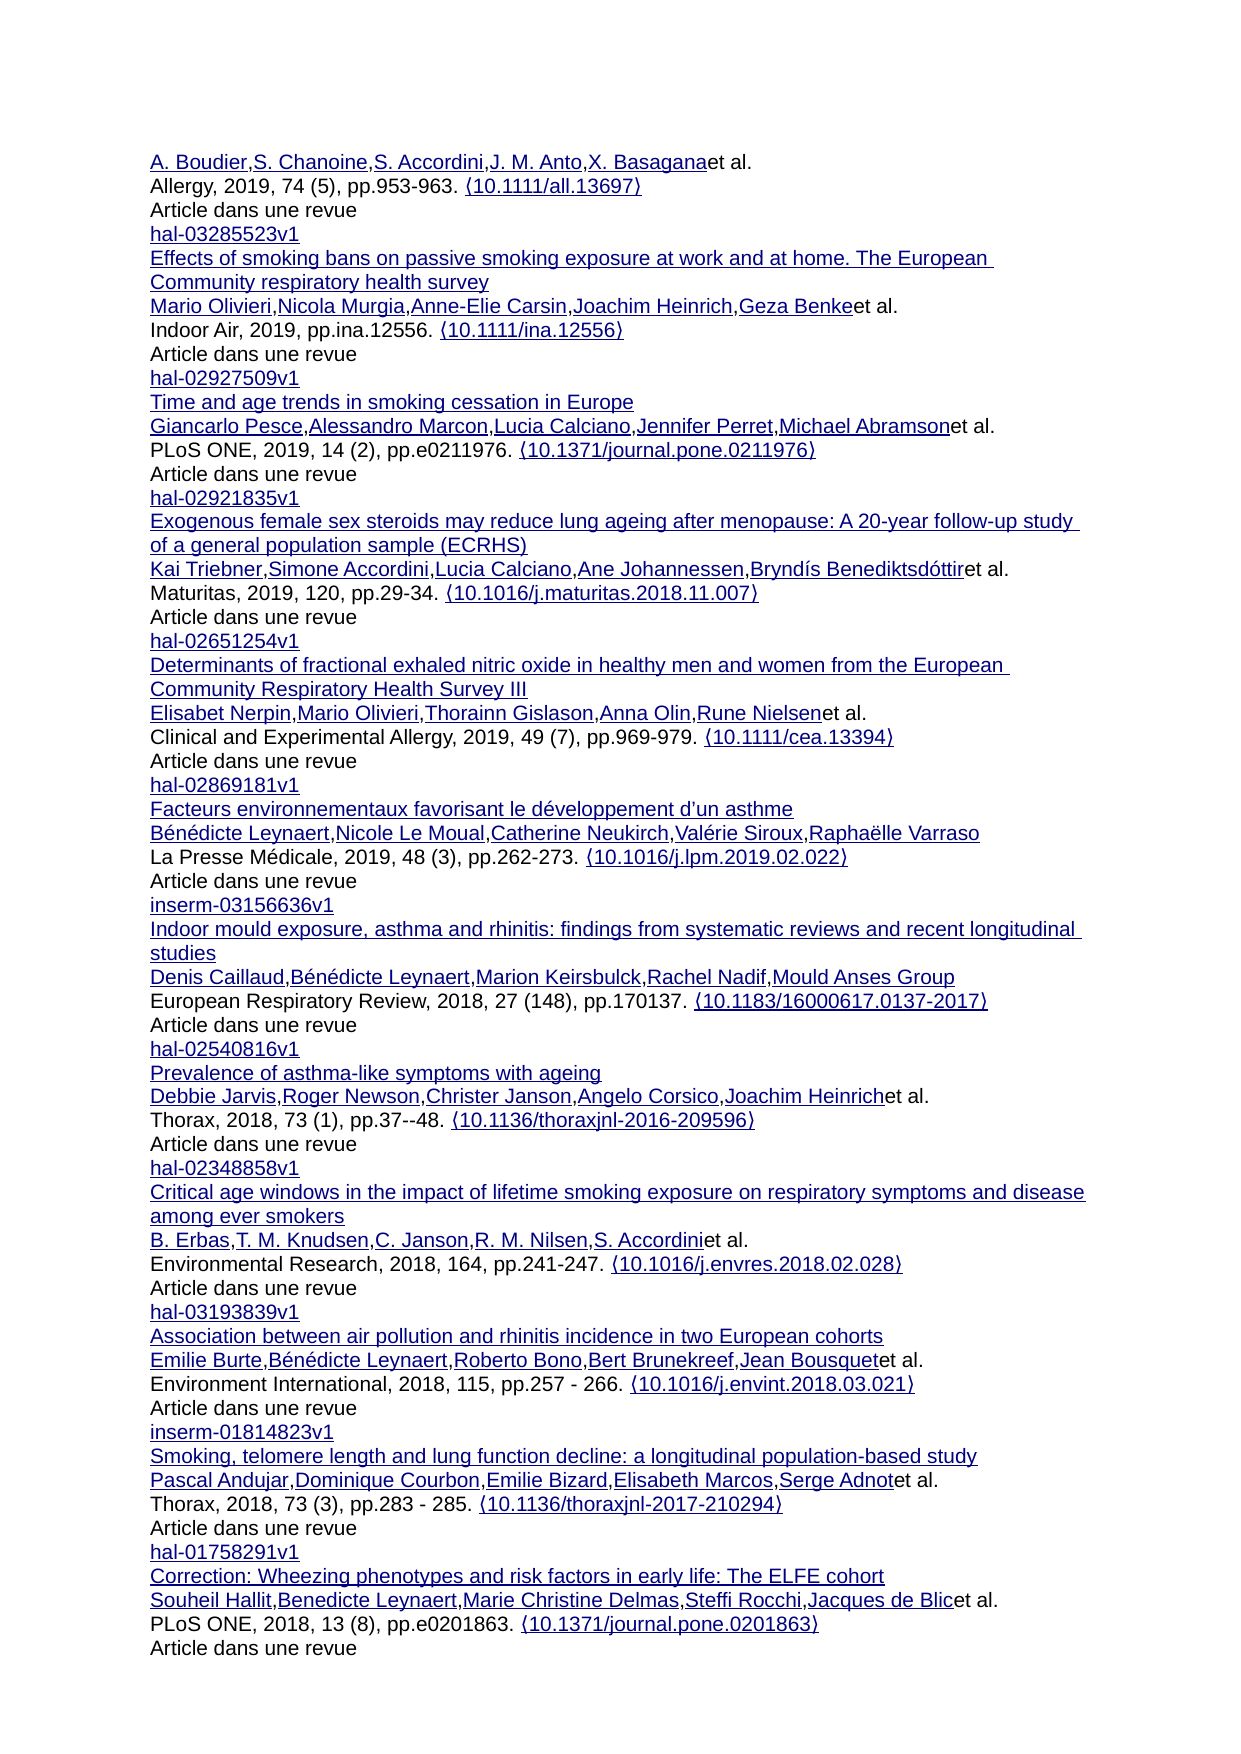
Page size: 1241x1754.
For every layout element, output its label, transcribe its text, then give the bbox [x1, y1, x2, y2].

table_cell Facteurs environnementaux favorisant le développement d’un asthme Bénédicte Leynaert,Nicole Le Moual,Catherine Neukirch,Valérie Siroux,Raphaëlle Varraso La Presse Médicale, 2019, 48 (3), pp.262-273. ⟨10.1016/j.lpm.2019.02.022⟩ Article dans une revue inserm-03156636v1 [150, 797, 1090, 917]
table_cell A. Boudier,S. Chanoine,S. Accordini,J. M. Anto,X. Basaganaet al. Allergy, 2019, 74 (5), pp.953-963. ⟨10.1111/all.13697⟩ Article dans une revue hal-03285523v1 [150, 150, 1090, 246]
table_cell Correction: Wheezing phenotypes and risk factors in early life: The ELFE cohort Souheil Hallit,Benedicte Leynaert,Marie Christine Delmas,Steffi Rocchi,Jacques de Blicet al. PLoS ONE, 2018, 13 (8), pp.e0201863. ⟨10.1371/journal.pone.0201863⟩ Article dans une revue [150, 1564, 1090, 1659]
table_cell Association between air pollution and rhinitis incidence in two European cohorts Emilie Burte,Bénédicte Leynaert,Roberto Bono,Bert Brunekreef,Jean Bousquetet al. Environment International, 2018, 115, pp.257 - 266. ⟨10.1016/j.envint.2018.03.021⟩ Article dans une revue inserm-01814823v1 [150, 1324, 1090, 1444]
table_cell Exogenous female sex steroids may reduce lung ageing after menopause: A 20-year follow-up study of a general population sample (ECRHS) Kai Triebner,Simone Accordini,Lucia Calciano,Ane Johannessen,Bryndís Benediktsdóttiret al. Maturitas, 2019, 120, pp.29-34. ⟨10.1016/j.maturitas.2018.11.007⟩ Article dans une revue hal-02651254v1 [150, 509, 1090, 653]
table_cell Prevalence of asthma-like symptoms with ageing Debbie Jarvis,Roger Newson,Christer Janson,Angelo Corsico,Joachim Heinrichet al. Thorax, 2018, 73 (1), pp.37--48. ⟨10.1136/thoraxjnl-2016-209596⟩ Article dans une revue hal-02348858v1 [150, 1060, 1090, 1180]
table_cell Indoor mould exposure, asthma and rhinitis: findings from systematic reviews and recent longitudinal studies Denis Caillaud,Bénédicte Leynaert,Marion Keirsbulck,Rachel Nadif,Mould Anses Group European Respiratory Review, 2018, 27 (148), pp.170137. ⟨10.1183/16000617.0137-2017⟩ Article dans une revue hal-02540816v1 [150, 917, 1090, 1060]
table_cell Effects of smoking bans on passive smoking exposure at work and at home. The European Community respiratory health survey Mario Olivieri,Nicola Murgia,Anne-Elie Carsin,Joachim Heinrich,Geza Benkeet al. Indoor Air, 2019, pp.ina.12556. ⟨10.1111/ina.12556⟩ Article dans une revue hal-02927509v1 [150, 246, 1090, 389]
table_cell Time and age trends in smoking cessation in Europe Giancarlo Pesce,Alessandro Marcon,Lucia Calciano,Jennifer Perret,Michael Abramsonet al. PLoS ONE, 2019, 14 (2), pp.e0211976. ⟨10.1371/journal.pone.0211976⟩ Article dans une revue hal-02921835v1 [150, 390, 1090, 509]
table_cell Critical age windows in the impact of lifetime smoking exposure on respiratory symptoms and disease among ever smokers B. Erbas,T. M. Knudsen,C. Janson,R. M. Nilsen,S. Accordiniet al. Environmental Research, 2018, 164, pp.241-247. ⟨10.1016/j.envres.2018.02.028⟩ Article dans une revue hal-03193839v1 [150, 1180, 1090, 1324]
table_cell Determinants of fractional exhaled nitric oxide in healthy men and women from the European Community Respiratory Health Survey III Elisabet Nerpin,Mario Olivieri,Thorainn Gislason,Anna Olin,Rune Nielsenet al. Clinical and Experimental Allergy, 2019, 49 (7), pp.969-979. ⟨10.1111/cea.13394⟩ Article dans une revue hal-02869181v1 [150, 653, 1090, 797]
table_cell Smoking, telomere length and lung function decline: a longitudinal population-based study Pascal Andujar,Dominique Courbon,Emilie Bizard,Elisabeth Marcos,Serge Adnotet al. Thorax, 2018, 73 (3), pp.283 - 285. ⟨10.1136/thoraxjnl-2017-210294⟩ Article dans une revue hal-01758291v1 [150, 1444, 1090, 1563]
